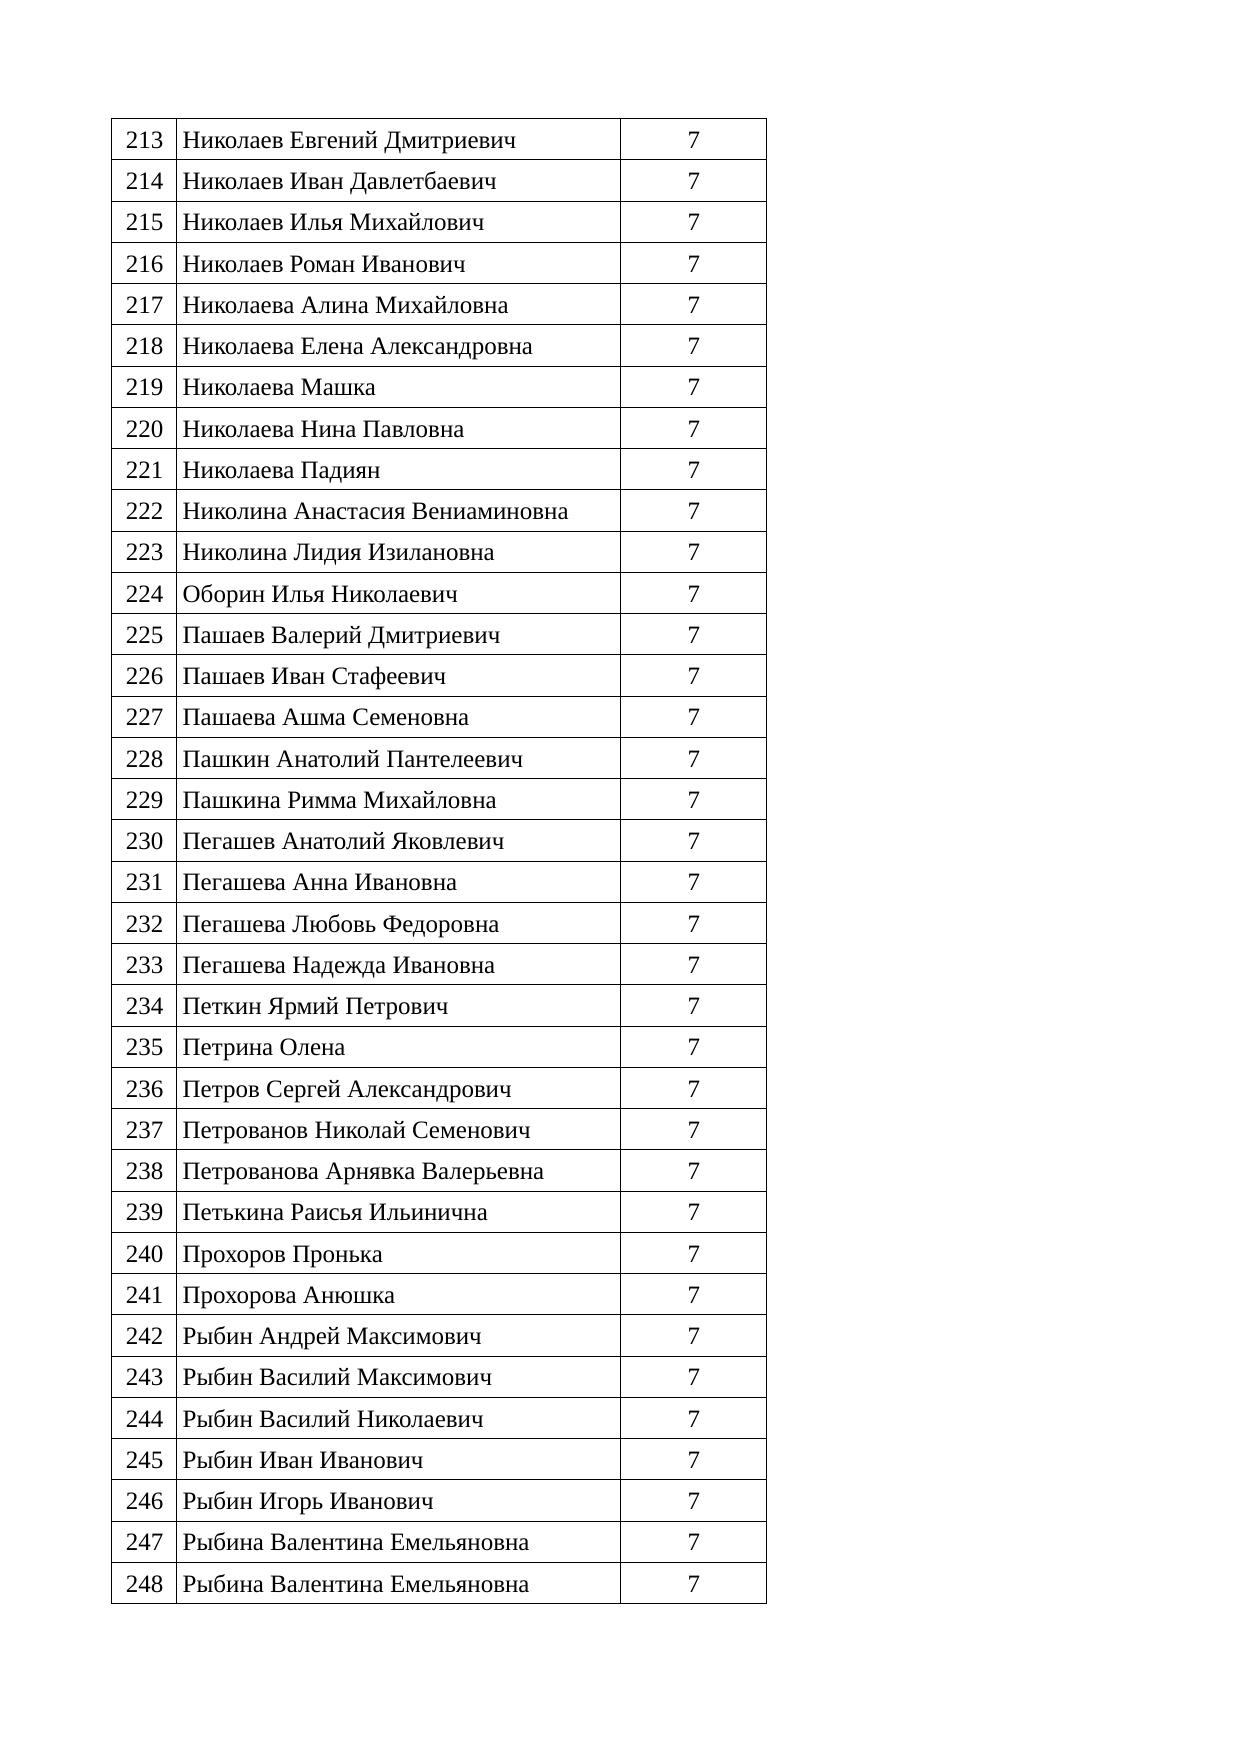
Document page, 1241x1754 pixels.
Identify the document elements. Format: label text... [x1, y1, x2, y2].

table_cell Рыбина Валентина Емельяновна [177, 1522, 620, 1562]
table_cell 7 [621, 697, 766, 737]
table_cell Рыбин Игорь Иванович [177, 1480, 620, 1521]
table_cell 214 [112, 160, 176, 201]
table_cell 7 [621, 655, 766, 696]
table_cell 240 [112, 1233, 176, 1273]
table_cell 243 [112, 1357, 176, 1397]
table_cell Петрованова Арнявка Валерьевна [177, 1150, 620, 1191]
table_cell Рыбин Иван Иванович [177, 1439, 620, 1479]
table_cell 218 [112, 325, 176, 366]
table_cell 7 [621, 779, 766, 819]
table_cell 223 [112, 532, 176, 572]
table_cell Николина Анастасия Вениаминовна [177, 490, 620, 531]
table_cell 228 [112, 738, 176, 778]
table_cell 7 [621, 325, 766, 366]
table_cell 7 [621, 820, 766, 861]
table_cell 216 [112, 243, 176, 283]
table_cell Пашаева Ашма Семеновна [177, 697, 620, 737]
table_cell 230 [112, 820, 176, 861]
table_cell 225 [112, 614, 176, 654]
table_cell Пегашева Любовь Федоровна [177, 903, 620, 943]
table_cell 226 [112, 655, 176, 696]
table_cell 222 [112, 490, 176, 531]
table_cell Пашаев Валерий Дмитриевич [177, 614, 620, 654]
table_cell Николаева Машка [177, 367, 620, 407]
table_cell Пашкина Римма Михайловна [177, 779, 620, 819]
table_cell 7 [621, 903, 766, 943]
table_cell Николаева Алина Михайловна [177, 284, 620, 324]
table_cell Прохорова Анюшка [177, 1274, 620, 1314]
table_cell 217 [112, 284, 176, 324]
table_cell Пегашев Анатолий Яковлевич [177, 820, 620, 861]
table_cell 7 [621, 1439, 766, 1479]
table_cell Николина Лидия Изилановна [177, 532, 620, 572]
table_cell 219 [112, 367, 176, 407]
table_cell 241 [112, 1274, 176, 1314]
table_cell Рыбин Василий Николаевич [177, 1398, 620, 1438]
table_cell 7 [621, 367, 766, 407]
table_cell 7 [621, 243, 766, 283]
table_cell 7 [621, 1109, 766, 1149]
table_cell 247 [112, 1522, 176, 1562]
table_cell 7 [621, 862, 766, 902]
table_cell Пегашева Анна Ивановна [177, 862, 620, 902]
table_cell Оборин Илья Николаевич [177, 573, 620, 613]
table_cell 7 [621, 1150, 766, 1191]
table_cell 7 [621, 738, 766, 778]
table_cell 242 [112, 1315, 176, 1356]
table_cell Николаев Евгений Дмитриевич [177, 119, 620, 159]
table_cell Прохоров Пронька [177, 1233, 620, 1273]
table_cell 7 [621, 614, 766, 654]
table_cell 7 [621, 944, 766, 984]
table_cell 7 [621, 1398, 766, 1438]
table_cell 7 [621, 160, 766, 201]
table_cell Пегашева Надежда Ивановна [177, 944, 620, 984]
table_cell 7 [621, 490, 766, 531]
table_cell Петкин Ярмий Петрович [177, 985, 620, 1026]
table_cell Петрованов Николай Семенович [177, 1109, 620, 1149]
table_cell 246 [112, 1480, 176, 1521]
table_cell 234 [112, 985, 176, 1026]
table_cell Рыбин Андрей Максимович [177, 1315, 620, 1356]
table_cell Николаев Роман Иванович [177, 243, 620, 283]
table_cell 7 [621, 1357, 766, 1397]
table_cell 7 [621, 284, 766, 324]
table_cell Пашкин Анатолий Пантелеевич [177, 738, 620, 778]
table_cell 7 [621, 532, 766, 572]
table_cell 7 [621, 1274, 766, 1314]
table_cell 221 [112, 449, 176, 489]
table_cell 7 [621, 985, 766, 1026]
table_cell Рыбин Василий Максимович [177, 1357, 620, 1397]
table_cell 7 [621, 119, 766, 159]
table_cell 7 [621, 1233, 766, 1273]
table_cell Николаева Елена Александровна [177, 325, 620, 366]
table_cell Петров Сергей Александрович [177, 1068, 620, 1108]
table_cell 7 [621, 1563, 766, 1603]
table_cell 7 [621, 573, 766, 613]
table_cell Рыбина Валентина Емельяновна [177, 1563, 620, 1603]
table_cell 235 [112, 1027, 176, 1067]
table_cell 7 [621, 1315, 766, 1356]
table_cell 224 [112, 573, 176, 613]
table_cell 233 [112, 944, 176, 984]
table_cell 7 [621, 449, 766, 489]
table_cell 7 [621, 408, 766, 448]
table_cell Пашаев Иван Стафеевич [177, 655, 620, 696]
table_cell 7 [621, 1480, 766, 1521]
table_cell 7 [621, 202, 766, 242]
table_cell Николаев Илья Михайлович [177, 202, 620, 242]
table_cell 238 [112, 1150, 176, 1191]
table_cell 232 [112, 903, 176, 943]
table_cell 7 [621, 1068, 766, 1108]
table_cell 220 [112, 408, 176, 448]
table_cell 239 [112, 1192, 176, 1232]
table_cell 245 [112, 1439, 176, 1479]
table_cell 244 [112, 1398, 176, 1438]
table_cell 7 [621, 1192, 766, 1232]
table_cell Николаева Нина Павловна [177, 408, 620, 448]
table_cell 7 [621, 1027, 766, 1067]
table_cell Петрина Олена [177, 1027, 620, 1067]
table_cell 7 [621, 1522, 766, 1562]
table_cell 248 [112, 1563, 176, 1603]
table_cell 236 [112, 1068, 176, 1108]
table_cell 231 [112, 862, 176, 902]
table_cell 227 [112, 697, 176, 737]
table_cell Николаева Падиян [177, 449, 620, 489]
table_cell 237 [112, 1109, 176, 1149]
table_cell 215 [112, 202, 176, 242]
table_cell 213 [112, 119, 176, 159]
table_cell Петькина Раисья Ильинична [177, 1192, 620, 1232]
table_cell 229 [112, 779, 176, 819]
table_cell Николаев Иван Давлетбаевич [177, 160, 620, 201]
